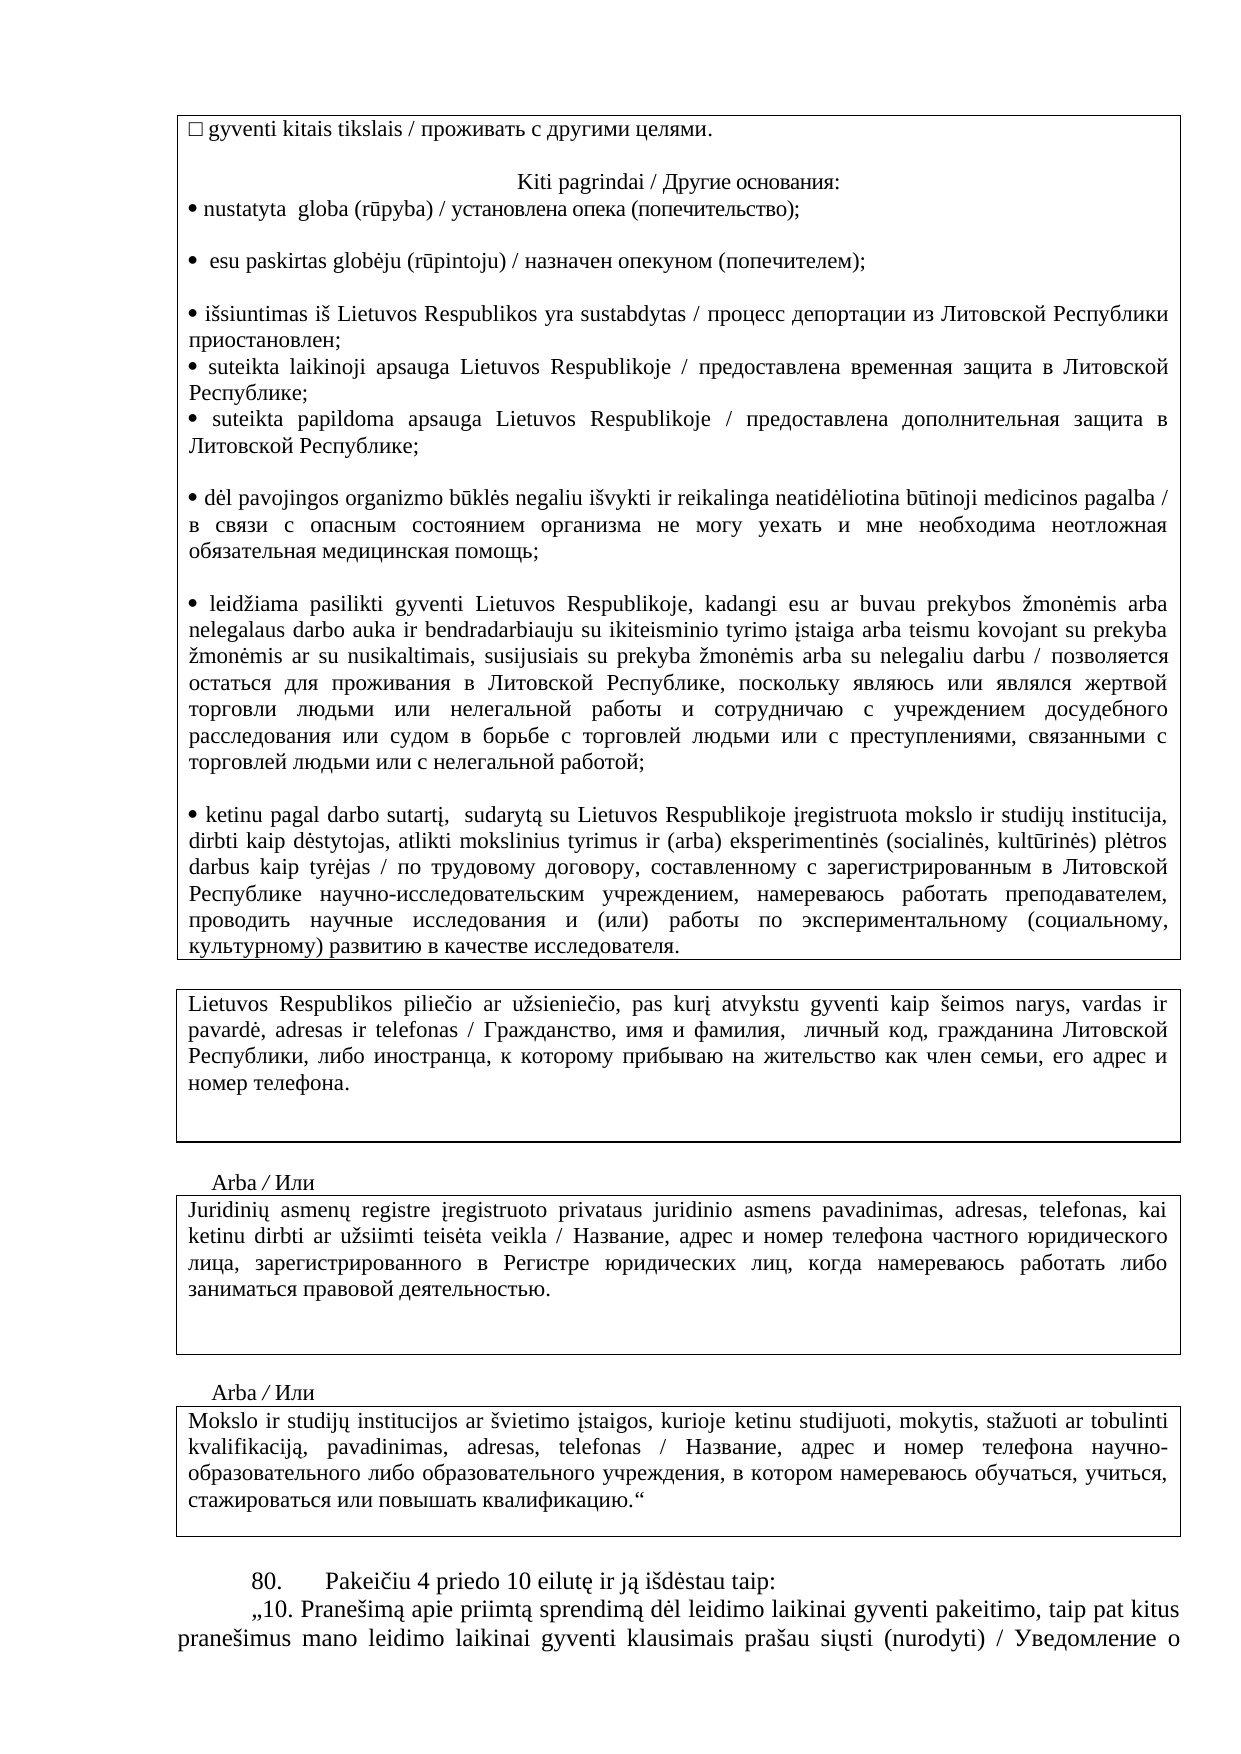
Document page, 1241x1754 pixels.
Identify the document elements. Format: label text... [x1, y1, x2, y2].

table_header Juridinių asmenų registre įregistruoto privataus juridinio asmens pavadinimas, adresas, telefonas, kai ketinu dirbti ar užsiimti teisėta veikla / Название, адрес и номер телефона частного юридического лица, зарегистрированного в Регистре юридических лиц, когда намереваюсь работать либо заниматься правовой деятельностью. [177, 1196, 1180, 1354]
table_header Mokslo ir studijų institucijos ar švietimo įstaigos, kurioje ketinu studijuoti, mokytis, stažuoti ar tobulinti kvalifikaciją, pavadinimas, adresas, telefonas / Название, адрес и номер телефона научно-образовательного либо образовательного учреждения, в котором намереваюсь обучаться, учиться, стажироваться или повышать квалификацию.“ [177, 1407, 1180, 1536]
text 80. Pakeičiu 4 priedo 10 eilutę ir ją išdėstau taip: [177, 1566, 1181, 1594]
text „10. Pranešimą apie priimtą sprendimą dėl leidimo laikinai gyventi pakeitimo, taip pat kitus pranešimus mano leidimo laikinai gyventi klausimais prašau siųsti (nurodyti) / Уведомление о [177, 1594, 1181, 1652]
table_header Lietuvos Respublikos piliečio ar užsieniečio, pas kurį atvykstu gyventi kaip šeimos narys, vardas ir pavardė, adresas ir telefonas / Гражданство, имя и фамилия, личный код, гражданина Литовской Республики, либо иностранца, к которому прибываю на жительство как член семьи, его адрес и номер телефона. [177, 990, 1180, 1141]
text Arba / Или [140, 1379, 1181, 1406]
table_header □ gyventi kitais tikslais / проживать с другими целями. Kiti pagrindai / Другие основания: ÿ nustatyta globa (rūpyba) / установлена опека (попечительство); ÿ esu paskirtas globėju (rūpintoju) / назначен опекуном (попечителем); ÿ išsiuntimas iš Lietuvos Respublikos yra sustabdytas / процесс депортации из Литовской Республики приостановлен; ÿ suteikta laikinoji apsauga Lietuvos Respublikoje / предоставлена временная защита в Литовской Республике; ÿ suteikta papildoma apsauga Lietuvos Respublikoje / предоставлена дополнительная защита в Литовской Республике; ÿ dėl pavojingos organizmo būklės negaliu išvykti ir reikalinga neatidėliotina būtinoji medicinos pagalba / в связи с опасным состоянием организма не могу уехать и мне необходима неотложная обязательная медицинская помощь;  leidžiama pasilikti gyventi Lietuvos Respublikoje, kadangi esu ar buvau prekybos žmonėmis arba nelegalaus darbo auka ir bendradarbiauju su ikiteisminio tyrimo įstaiga arba teismu kovojant su prekyba žmonėmis ar su nusikaltimais, susijusiais su prekyba žmonėmis arba su nelegaliu darbu / позволяется остаться для проживания в Литовской Республике, поскольку являюсь или являлся жертвой торговли людьми или нелегальной работы и сотрудничаю с учреждением досудебного расследования или судом в борьбе с торговлей людьми или с преступлениями, связанными с торговлей людьми или с нелегальной работой; ÿ ketinu pagal darbo sutartį, sudarytą su Lietuvos Respublikoje įregistruota mokslo ir studijų institucija, dirbti kaip dėstytojas, atlikti mokslinius tyrimus ir (arba) eksperimentinės (socialinės, kultūrinės) plėtros darbus kaip tyrėjas / по трудовому договору, составленному с зарегистрированным в Литовской Республике научно-исследовательским учреждением, намереваюсь работать преподавателем, проводить научные исследования и (или) работы по экспериментальному (социальному, культурному) развитию в качестве исследователя. [178, 116, 1180, 959]
text Arba / Или [140, 1169, 1181, 1195]
